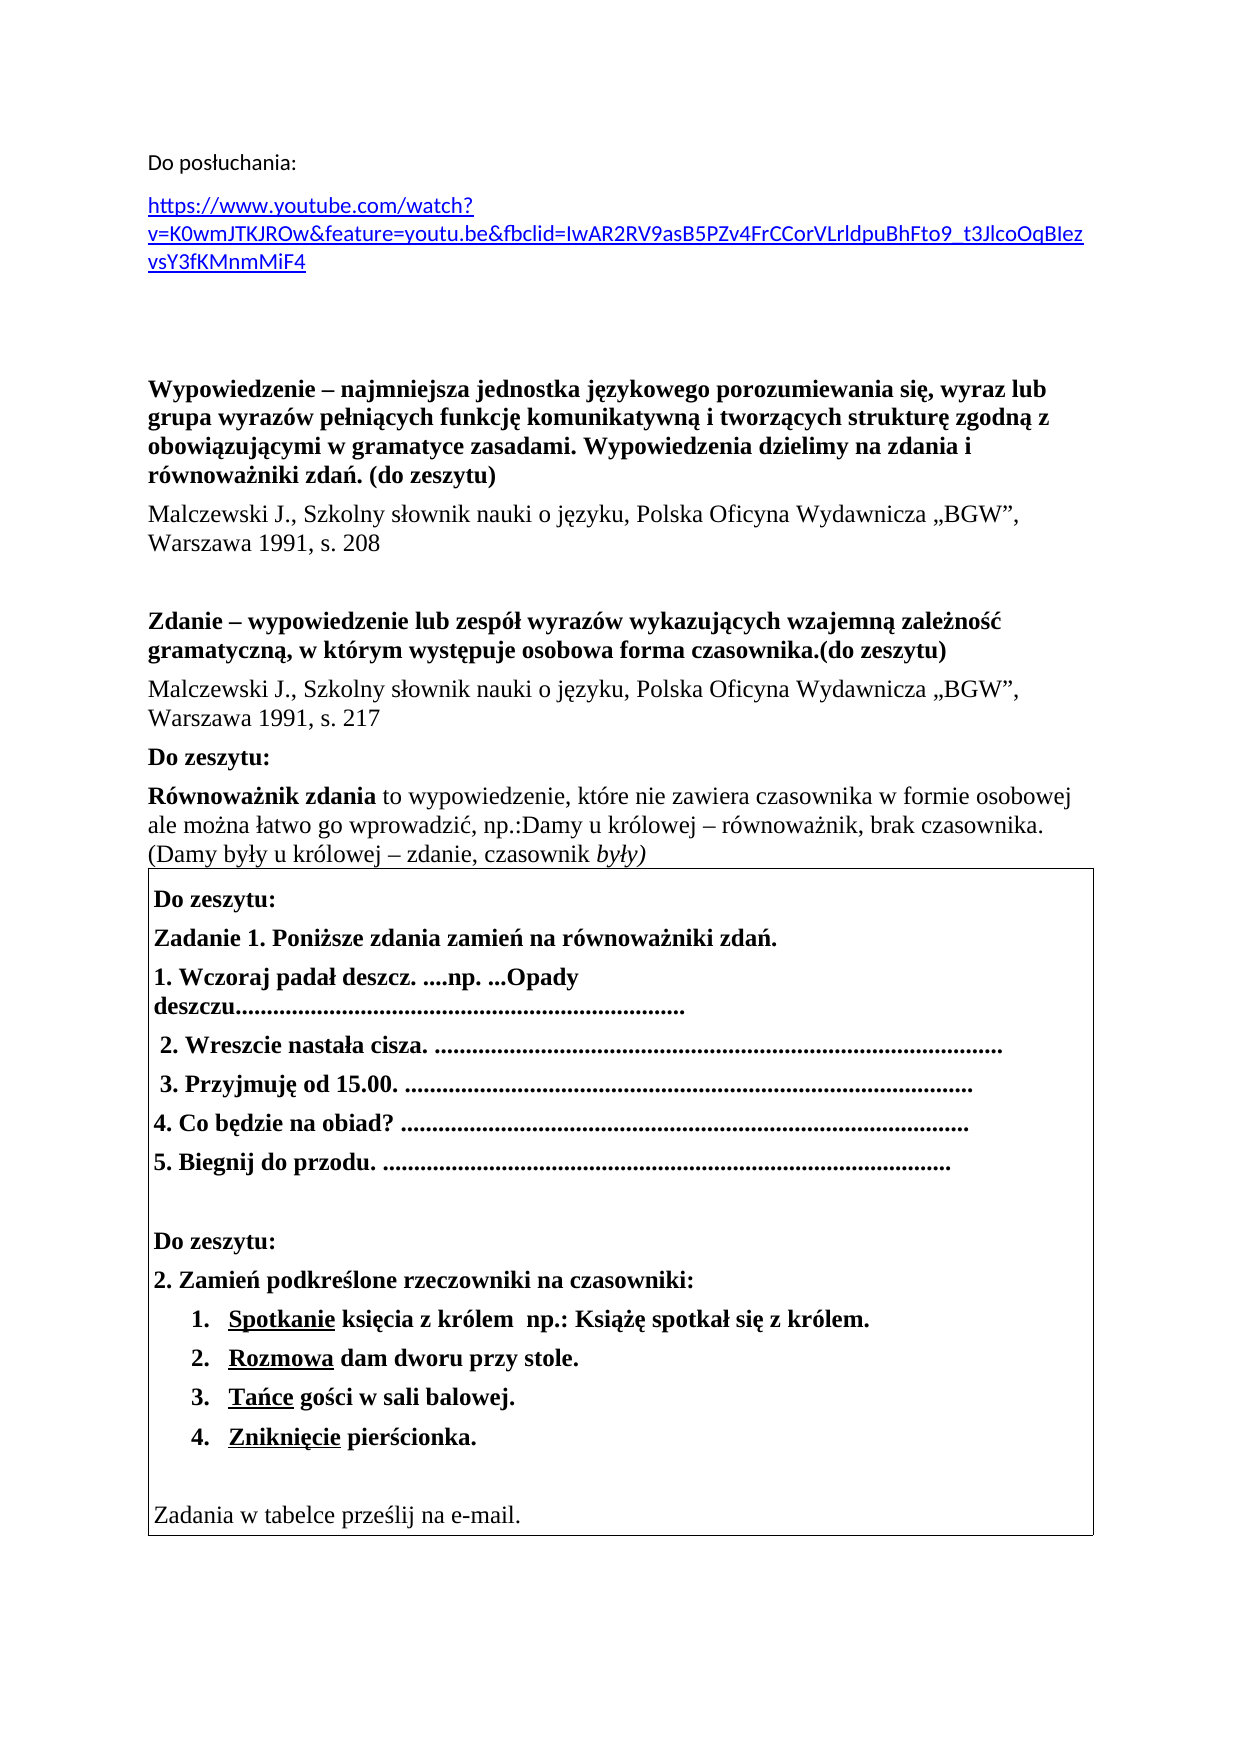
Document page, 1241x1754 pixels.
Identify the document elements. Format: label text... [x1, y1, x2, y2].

text https://www.youtube.com/watch?v=K0wmJTKJROw&feature=youtu.be&fbclid=IwAR2RV9asB5PZv4FrCCorVLrldpuBhFto9_t3JlcoOqBIezvsY3fKMnmMiF4 [148, 191, 1093, 275]
text Do posłuchania: [148, 148, 1093, 176]
table_header Do zeszytu: Zadanie 1. Poniższe zdania zamień na równoważniki zdań. 1. Wczoraj padał deszcz. ....np. ...Opady deszczu........................................................................ 2. Wreszcie nastała cisza. ........................................................................................... 3. Przyjmuję od 15.00. ........................................................................................... 4. Co będzie na obiad? ........................................................................................... 5. Biegnij do przodu. ........................................................................................... Do zeszytu: 2. Zamień podkreślone rzeczowniki na czasowniki: Spotkanie księcia z królem np.: Książę spotkał się z królem. Rozmowa dam dworu przy stole. Tańce gości w sali balowej. Zniknięcie pierścionka. Zadania w tabelce prześlij na e-mail. [149, 869, 1093, 1534]
text Wypowiedzenie – najmniejsza jednostka językowego porozumiewania się, wyraz lub grupa wyrazów pełniących funkcję komunikatywną i tworzących strukturę zgodną z obowiązującymi w gramatyce zasadami. Wypowiedzenia dzielimy na zdania i równoważniki zdań. (do zeszytu) [148, 374, 1093, 489]
text Do zeszytu: [148, 742, 1093, 771]
text Malczewski J., Szkolny słownik nauki o języku, Polska Oficyna Wydawnicza „BGW”, Warszawa 1991, s. 208 [148, 499, 1093, 557]
text Równoważnik zdania to wypowiedzenie, które nie zawiera czasownika w formie osobowej ale można łatwo go wprowadzić, np.:Damy u królowej – równoważnik, brak czasownika. (Damy były u królowej – zdanie, czasownik były) [148, 781, 1093, 867]
text Zdanie – wypowiedzenie lub zespół wyrazów wykazujących wzajemną zależność gramatyczną, w którym występuje osobowa forma czasownika.(do zeszytu) [148, 606, 1093, 664]
text Malczewski J., Szkolny słownik nauki o języku, Polska Oficyna Wydawnicza „BGW”, Warszawa 1991, s. 217 [148, 674, 1093, 732]
